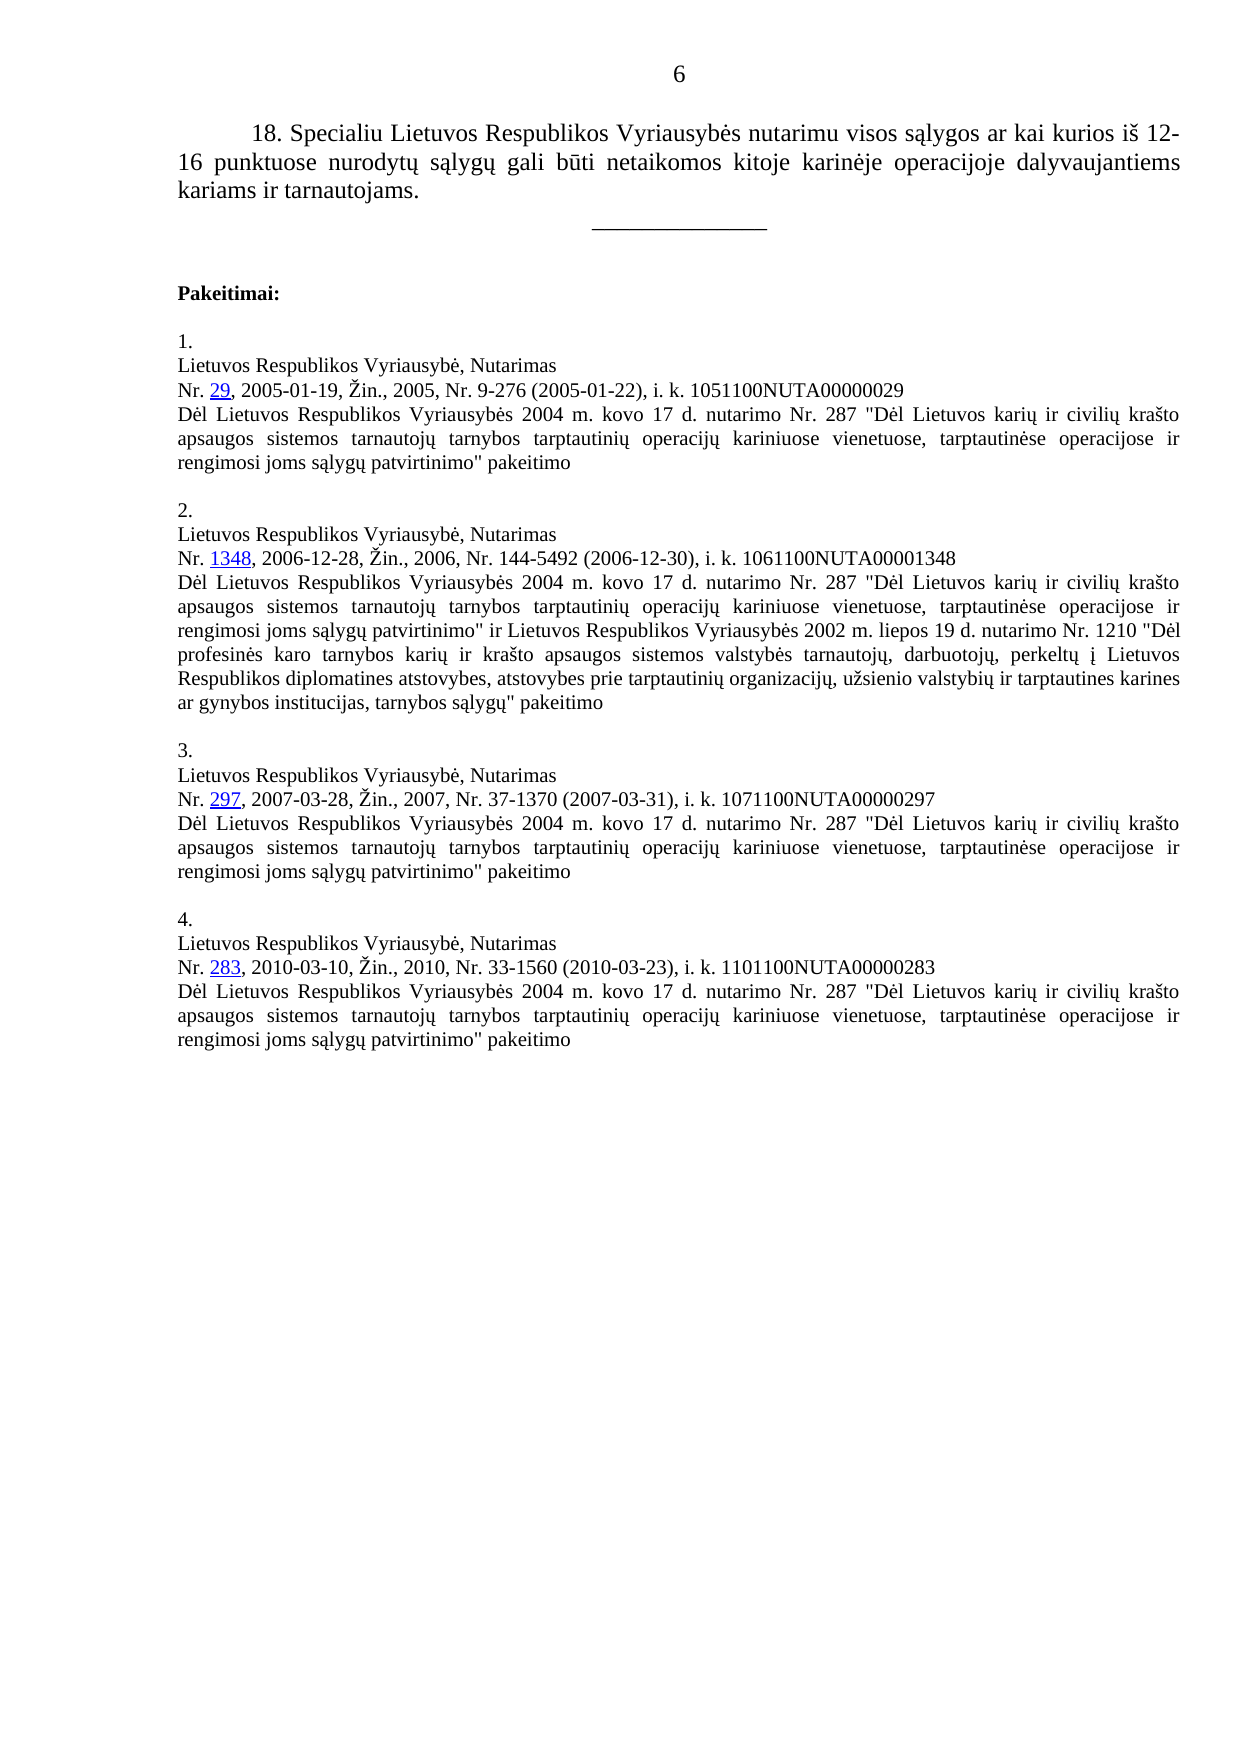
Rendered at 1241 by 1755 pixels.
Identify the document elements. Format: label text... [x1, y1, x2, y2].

text Dėl Lietuvos Respublikos Vyriausybės 2004 m. kovo 17 d. nutarimo Nr. 287 "Dėl Lietuvos karių ir civilių krašto apsaugos sistemos tarnautojų tarnybos tarptautinių operacijų kariniuose vienetuose, tarptautinėse operacijose ir rengimosi joms sąlygų patvirtinimo" pakeitimo [177, 402, 1181, 474]
text 4. [177, 907, 1181, 931]
text Nr. 283, 2010-03-10, Žin., 2010, Nr. 33-1560 (2010-03-23), i. k. 1101100NUTA00000283 [177, 955, 1181, 979]
text Dėl Lietuvos Respublikos Vyriausybės 2004 m. kovo 17 d. nutarimo Nr. 287 "Dėl Lietuvos karių ir civilių krašto apsaugos sistemos tarnautojų tarnybos tarptautinių operacijų kariniuose vienetuose, tarptautinėse operacijose ir rengimosi joms sąlygų patvirtinimo" pakeitimo [177, 979, 1181, 1051]
text 18. Specialiu Lietuvos Respublikos Vyriausybės nutarimu visos sąlygos ar kai kurios iš 12-16 punktuose nurodytų sąlygų gali būti netaikomos kitoje karinėje operacijoje dalyvaujantiems kariams ir tarnautojams. [177, 118, 1181, 204]
text Lietuvos Respublikos Vyriausybė, Nutarimas [177, 931, 1181, 955]
text 3. [177, 738, 1181, 762]
text Nr. 297, 2007-03-28, Žin., 2007, Nr. 37-1370 (2007-03-31), i. k. 1071100NUTA00000297 [177, 787, 1181, 811]
text Lietuvos Respublikos Vyriausybė, Nutarimas [177, 522, 1181, 546]
text 2. [177, 498, 1181, 522]
text Dėl Lietuvos Respublikos Vyriausybės 2004 m. kovo 17 d. nutarimo Nr. 287 "Dėl Lietuvos karių ir civilių krašto apsaugos sistemos tarnautojų tarnybos tarptautinių operacijų kariniuose vienetuose, tarptautinėse operacijose ir rengimosi joms sąlygų patvirtinimo" pakeitimo [177, 811, 1181, 883]
text ______________ [177, 204, 1181, 233]
text Dėl Lietuvos Respublikos Vyriausybės 2004 m. kovo 17 d. nutarimo Nr. 287 "Dėl Lietuvos karių ir civilių krašto apsaugos sistemos tarnautojų tarnybos tarptautinių operacijų kariniuose vienetuose, tarptautinėse operacijose ir rengimosi joms sąlygų patvirtinimo" ir Lietuvos Respublikos Vyriausybės 2002 m. liepos 19 d. nutarimo Nr. 1210 "Dėl profesinės karo tarnybos karių ir krašto apsaugos sistemos valstybės tarnautojų, darbuotojų, perkeltų į Lietuvos Respublikos diplomatines atstovybes, atstovybes prie tarptautinių organizacijų, užsienio valstybių ir tarptautines karines ar gynybos institucijas, tarnybos sąlygų" pakeitimo [177, 570, 1181, 714]
text Lietuvos Respublikos Vyriausybė, Nutarimas [177, 353, 1181, 377]
text Pakeitimai: [177, 281, 1181, 305]
text Lietuvos Respublikos Vyriausybė, Nutarimas [177, 762, 1181, 787]
text Nr. 1348, 2006-12-28, Žin., 2006, Nr. 144-5492 (2006-12-30), i. k. 1061100NUTA00001348 [177, 546, 1181, 570]
text Nr. 29, 2005-01-19, Žin., 2005, Nr. 9-276 (2005-01-22), i. k. 1051100NUTA00000029 [177, 377, 1181, 402]
text 1. [177, 329, 1181, 353]
